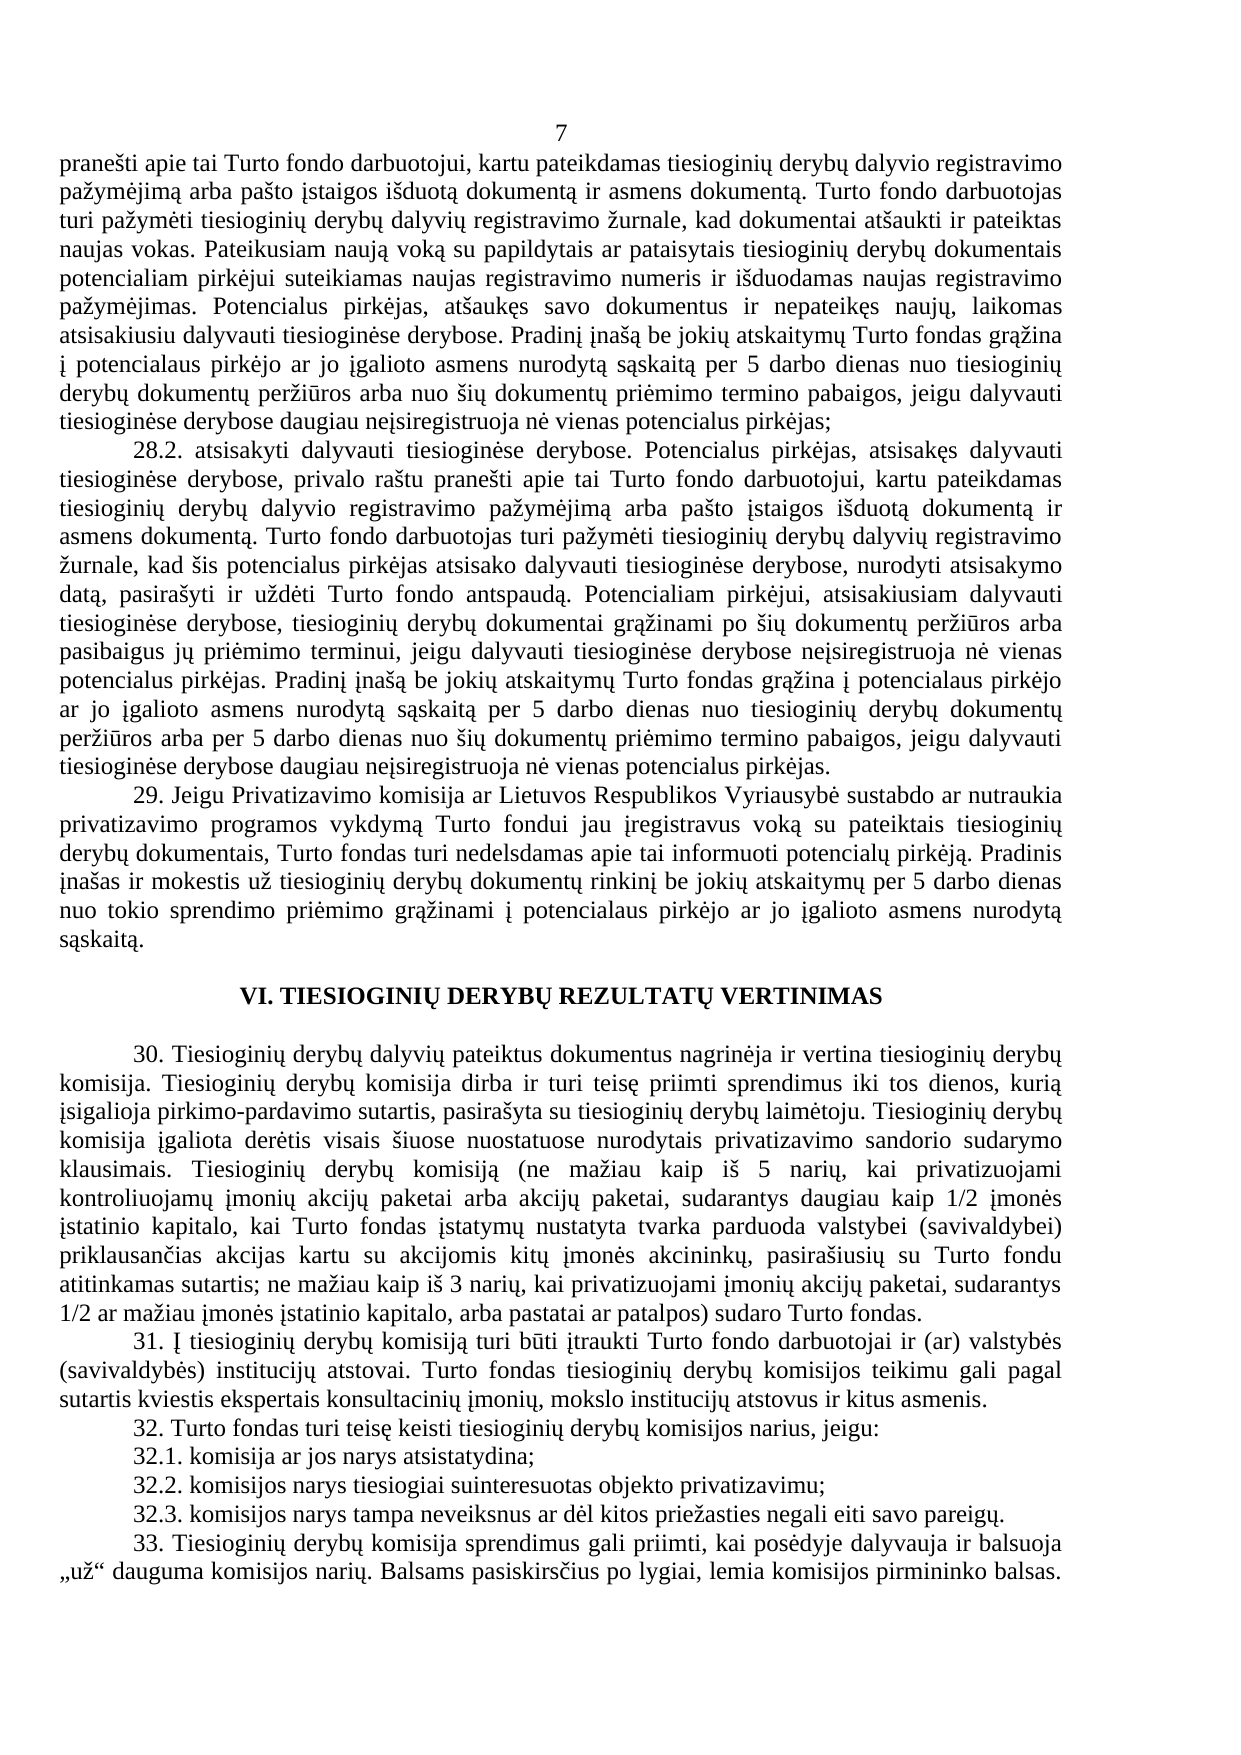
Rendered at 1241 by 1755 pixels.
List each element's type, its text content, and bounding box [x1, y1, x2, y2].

text 33. Tiesioginių derybų komisija sprendimus gali priimti, kai posėdyje dalyvauja ir balsuoja „už“ dauguma komisijos narių. Balsams pasiskirsčius po lygiai, lemia komisijos pirmininko balsas. [59, 1528, 1063, 1585]
text 28.2. atsisakyti dalyvauti tiesioginėse derybose. Potencialus pirkėjas, atsisakęs dalyvauti tiesioginėse derybose, privalo raštu pranešti apie tai Turto fondo darbuotojui, kartu pateikdamas tiesioginių derybų dalyvio registravimo pažymėjimą arba pašto įstaigos išduotą dokumentą ir asmens dokumentą. Turto fondo darbuotojas turi pažymėti tiesioginių derybų dalyvių registravimo žurnale, kad šis potencialus pirkėjas atsisako dalyvauti tiesioginėse derybose, nurodyti atsisakymo datą, pasirašyti ir uždėti Turto fondo antspaudą. Potencialiam pirkėjui, atsisakiusiam dalyvauti tiesioginėse derybose, tiesioginių derybų dokumentai grąžinami po šių dokumentų peržiūros arba pasibaigus jų priėmimo terminui, jeigu dalyvauti tiesioginėse derybose neįsiregistruoja nė vienas potencialus pirkėjas. Pradinį įnašą be jokių atskaitymų Turto fondas grąžina į potencialaus pirkėjo ar jo įgalioto asmens nurodytą sąskaitą per 5 darbo dienas nuo tiesioginių derybų dokumentų peržiūros arba per 5 darbo dienas nuo šių dokumentų priėmimo termino pabaigos, jeigu dalyvauti tiesioginėse derybose daugiau neįsiregistruoja nė vienas potencialus pirkėjas. [59, 435, 1063, 780]
text 29. Jeigu Privatizavimo komisija ar Lietuvos Respublikos Vyriausybė sustabdo ar nutraukia privatizavimo programos vykdymą Turto fondui jau įregistravus voką su pateiktais tiesioginių derybų dokumentais, Turto fondas turi nedelsdamas apie tai informuoti potencialų pirkėją. Pradinis įnašas ir mokestis už tiesioginių derybų dokumentų rinkinį be jokių atskaitymų per 5 darbo dienas nuo tokio sprendimo priėmimo grąžinami į potencialaus pirkėjo ar jo įgalioto asmens nurodytą sąskaitą. [59, 780, 1063, 953]
text 32.3. komisijos narys tampa neveiksnus ar dėl kitos priežasties negali eiti savo pareigų. [59, 1499, 1063, 1528]
text 32.1. komisija ar jos narys atsistatydina; [59, 1441, 1063, 1470]
text 31. Į tiesioginių derybų komisiją turi būti įtraukti Turto fondo darbuotojai ir (ar) valstybės (savivaldybės) institucijų atstovai. Turto fondas tiesioginių derybų komisijos teikimu gali pagal sutartis kviestis ekspertais konsultacinių įmonių, mokslo institucijų atstovus ir kitus asmenis. [59, 1326, 1063, 1413]
text 30. Tiesioginių derybų dalyvių pateiktus dokumentus nagrinėja ir vertina tiesioginių derybų komisija. Tiesioginių derybų komisija dirba ir turi teisę priimti sprendimus iki tos dienos, kurią įsigalioja pirkimo-pardavimo sutartis, pasirašyta su tiesioginių derybų laimėtoju. Tiesioginių derybų komisija įgaliota derėtis visais šiuose nuostatuose nurodytais privatizavimo sandorio sudarymo klausimais. Tiesioginių derybų komisiją (ne mažiau kaip iš 5 narių, kai privatizuojami kontroliuojamų įmonių akcijų paketai arba akcijų paketai, sudarantys daugiau kaip 1/2 įmonės įstatinio kapitalo, kai Turto fondas įstatymų nustatyta tvarka parduoda valstybei (savivaldybei) priklausančias akcijas kartu su akcijomis kitų įmonės akcininkų, pasirašiusių su Turto fondu atitinkamas sutartis; ne mažiau kaip iš 3 narių, kai privatizuojami įmonių akcijų paketai, sudarantys 1/2 ar mažiau įmonės įstatinio kapitalo, arba pastatai ar patalpos) sudaro Turto fondas. [59, 1039, 1063, 1326]
text VI. TIESIOGINIŲ DERYBŲ REZULTATŲ VERTINIMAS [59, 981, 1063, 1010]
text 32.2. komisijos narys tiesiogiai suinteresuotas objekto privatizavimu; [59, 1470, 1063, 1499]
text 32. Turto fondas turi teisę keisti tiesioginių derybų komisijos narius, jeigu: [59, 1413, 1063, 1441]
text pranešti apie tai Turto fondo darbuotojui, kartu pateikdamas tiesioginių derybų dalyvio registravimo pažymėjimą arba pašto įstaigos išduotą dokumentą ir asmens dokumentą. Turto fondo darbuotojas turi pažymėti tiesioginių derybų dalyvių registravimo žurnale, kad dokumentai atšaukti ir pateiktas naujas vokas. Pateikusiam naują voką su papildytais ar pataisytais tiesioginių derybų dokumentais potencialiam pirkėjui suteikiamas naujas registravimo numeris ir išduodamas naujas registravimo pažymėjimas. Potencialus pirkėjas, atšaukęs savo dokumentus ir nepateikęs naujų, laikomas atsisakiusiu dalyvauti tiesioginėse derybose. Pradinį įnašą be jokių atskaitymų Turto fondas grąžina į potencialaus pirkėjo ar jo įgalioto asmens nurodytą sąskaitą per 5 darbo dienas nuo tiesioginių derybų dokumentų peržiūros arba nuo šių dokumentų priėmimo termino pabaigos, jeigu dalyvauti tiesioginėse derybose daugiau neįsiregistruoja nė vienas potencialus pirkėjas; [59, 148, 1063, 435]
